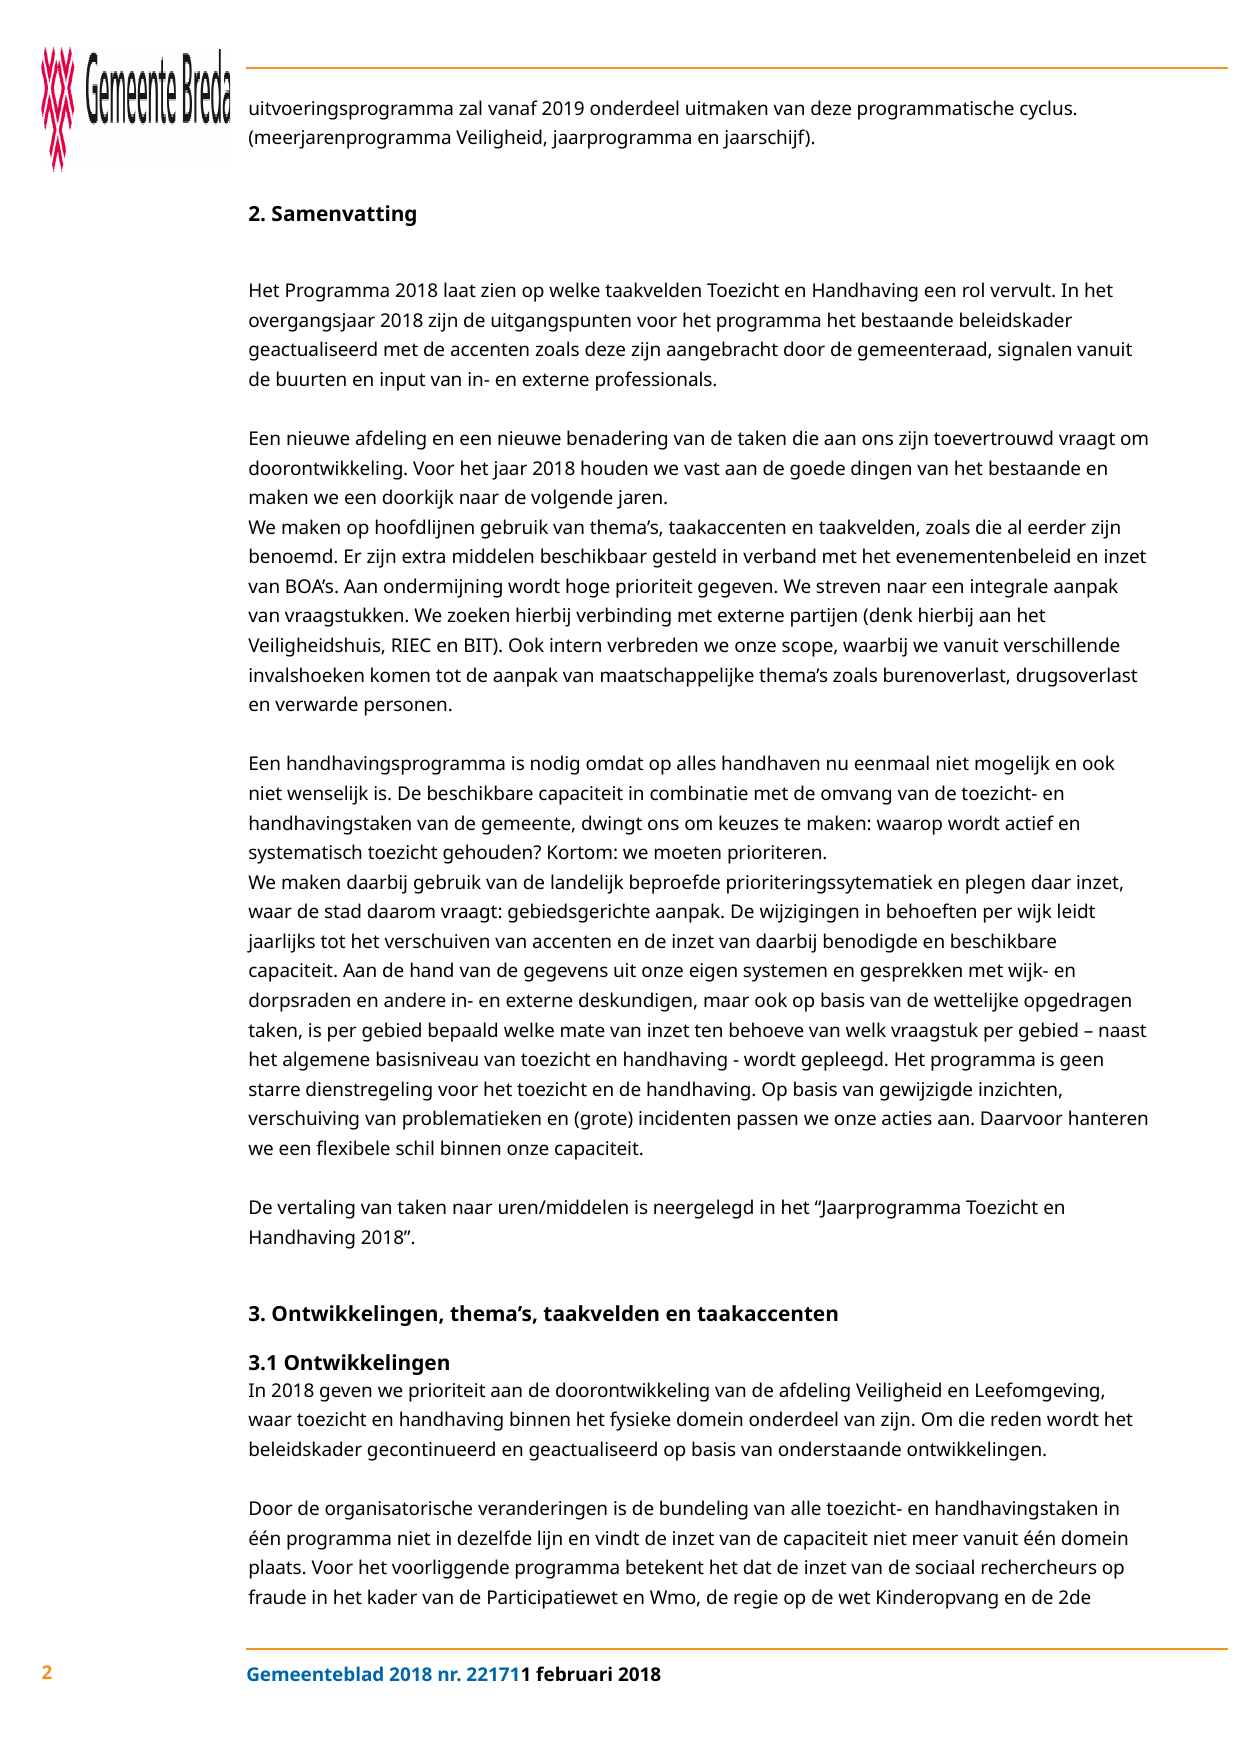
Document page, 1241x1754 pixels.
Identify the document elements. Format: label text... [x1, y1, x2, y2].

text uitvoeringsprogramma zal vanaf 2019 onderdeel uitmaken van deze programmatische cyclus. (meerjarenprogramma Veiligheid, jaarprogramma en jaarschijf). [248, 95, 1152, 150]
picture [41, 47, 231, 172]
text In 2018 geven we prioriteit aan de doorontwikkeling van de afdeling Veiligheid en Leefomgeving, waar toezicht en handhaving binnen het fysieke domein onderdeel van zijn. Om die reden wordt het beleidskader gecontinueerd en geactualiseerd op basis van onderstaande ontwikkelingen. [248, 1377, 1152, 1462]
text 2. Samenvatting [248, 199, 1152, 228]
text Een handhavingsprogramma is nodig omdat op alles handhaven nu eenmaal niet mogelijk en ook niet wenselijk is. De beschikbare capaciteit in combinatie met de omvang van de toezicht- en handhavingstaken van de gemeente, dwingt ons om keuzes te maken: waarop wordt actief en systematisch toezicht gehouden? Kortom: we moeten prioriteren. [248, 751, 1152, 865]
text We maken daarbij gebruik van de landelijk beproefde prioriteringssytematiek en plegen daar inzet, waar de stad daarom vraagt: gebiedsgerichte aanpak. De wijzigingen in behoeften per wijk leidt jaarlijks tot het verschuiven van accenten en de inzet van daarbij benodigde en beschikbare capaciteit. Aan de hand van de gegevens uit onze eigen systemen en gesprekken met wijk- en dorpsraden en andere in- en externe deskundigen, maar ook op basis van de wettelijke opgedragen taken, is per gebied bepaald welke mate van inzet ten behoeve van welk vraagstuk per gebied – naast het algemene basisniveau van toezicht en handhaving - wordt gepleegd. Het programma is geen starre dienstregeling voor het toezicht en de handhaving. Op basis van gewijzigde inzichten, verschuiving van problematieken en (grote) incidenten passen we onze acties aan. Daarvoor hanteren we een flexibele schil binnen onze capaciteit. [248, 869, 1152, 1161]
text Het Programma 2018 laat zien op welke taakvelden Toezicht en Handhaving een rol vervult. In het overgangsjaar 2018 zijn de uitgangspunten voor het programma het bestaande beleidskader geactualiseerd met de accenten zoals deze zijn aangebracht door de gemeenteraad, signalen vanuit de buurten en input van in- en externe professionals. [248, 277, 1152, 392]
text Door de organisatorische veranderingen is de bundeling van alle toezicht- en handhavingstaken in één programma niet in dezelfde lijn en vindt de inzet van de capaciteit niet meer vanuit één domein plaats. Voor het voorliggende programma betekent het dat de inzet van de sociaal rechercheurs op fraude in het kader van de Participatiewet en Wmo, de regie op de wet Kinderopvang en de 2de [248, 1495, 1152, 1610]
text Een nieuwe afdeling en een nieuwe benadering van de taken die aan ons zijn toevertrouwd vraagt om doorontwikkeling. Voor het jaar 2018 houden we vast aan de goede dingen van het bestaande en maken we een doorkijk naar de volgende jaren. [248, 425, 1152, 510]
text We maken op hoofdlijnen gebruik van thema’s, taakaccenten en taakvelden, zoals die al eerder zijn benoemd. Er zijn extra middelen beschikbaar gesteld in verband met het evenementenbeleid en inzet van BOA’s. Aan ondermijning wordt hoge prioriteit gegeven. We streven naar een integrale aanpak van vraagstukken. We zoeken hierbij verbinding met externe partijen (denk hierbij aan het Veiligheidshuis, RIEC en BIT). Ook intern verbreden we onze scope, waarbij we vanuit verschillende invalshoeken komen tot de aanpak van maatschappelijke thema’s zoals burenoverlast, drugsoverlast en verwarde personen. [248, 514, 1152, 717]
text 3.1 Ontwikkelingen [248, 1348, 1152, 1377]
text 3. Ontwikkelingen, thema’s, taakvelden en taakaccenten [248, 1299, 1152, 1328]
text De vertaling van taken naar uren/middelen is neergelegd in het “Jaarprogramma Toezicht en Handhaving 2018”. [248, 1194, 1152, 1250]
